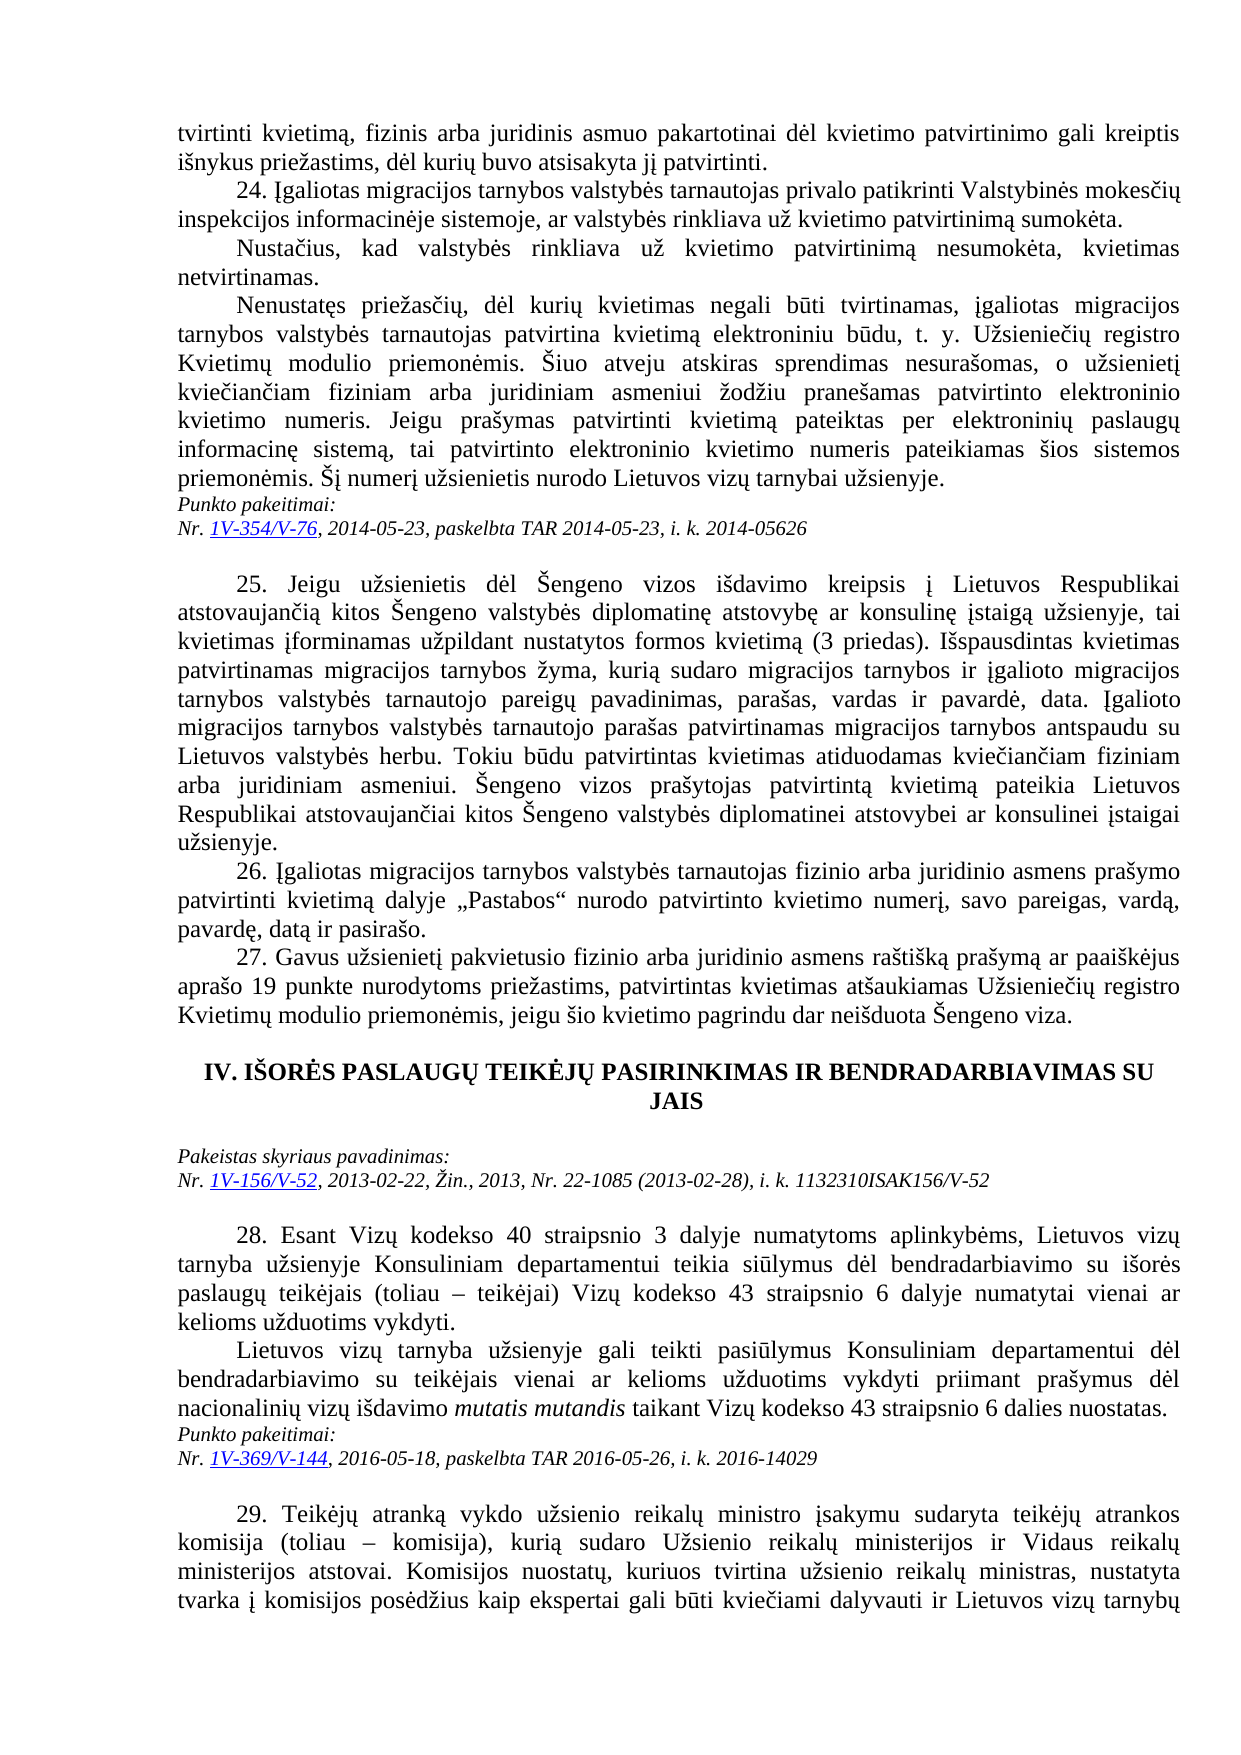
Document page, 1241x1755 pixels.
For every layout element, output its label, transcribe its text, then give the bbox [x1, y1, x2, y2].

text Pakeistas skyriaus pavadinimas: [177, 1144, 1181, 1168]
text Nr. 1V-369/V-144, 2016-05-18, paskelbta TAR 2016-05-26, i. k. 2016-14029 [177, 1446, 1181, 1470]
text 25. Jeigu užsienietis dėl Šengeno vizos išdavimo kreipsis į Lietuvos Respublikai atstovaujančią kitos Šengeno valstybės diplomatinę atstovybę ar konsulinę įstaigą užsienyje, tai kvietimas įforminamas užpildant nustatytos formos kvietimą (3 priedas). Išspausdintas kvietimas patvirtinamas migracijos tarnybos žyma, kurią sudaro migracijos tarnybos ir įgalioto migracijos tarnybos valstybės tarnautojo pareigų pavadinimas, parašas, vardas ir pavardė, data. Įgalioto migracijos tarnybos valstybės tarnautojo parašas patvirtinamas migracijos tarnybos antspaudu su Lietuvos valstybės herbu. Tokiu būdu patvirtintas kvietimas atiduodamas kviečiančiam fiziniam arba juridiniam asmeniui. Šengeno vizos prašytojas patvirtintą kvietimą pateikia Lietuvos Respublikai atstovaujančiai kitos Šengeno valstybės diplomatinei atstovybei ar konsulinei įstaigai užsienyje. [177, 569, 1181, 856]
text 27. Gavus užsienietį pakvietusio fizinio arba juridinio asmens raštišką prašymą ar paaiškėjus aprašo 19 punkte nurodytoms priežastims, patvirtintas kvietimas atšaukiamas Užsieniečių registro Kvietimų modulio priemonėmis, jeigu šio kvietimo pagrindu dar neišduota Šengeno viza. [177, 942, 1181, 1029]
text 26. Įgaliotas migracijos tarnybos valstybės tarnautojas fizinio arba juridinio asmens prašymo patvirtinti kvietimą dalyje „Pastabos“ nurodo patvirtinto kvietimo numerį, savo pareigas, vardą, pavardę, datą ir pasirašo. [177, 856, 1181, 942]
text 29. Teikėjų atranką vykdo užsienio reikalų ministro įsakymu sudaryta teikėjų atrankos komisija (toliau – komisija), kurią sudaro Užsienio reikalų ministerijos ir Vidaus reikalų ministerijos atstovai. Komisijos nuostatų, kuriuos tvirtina užsienio reikalų ministras, nustatyta tvarka į komisijos posėdžius kaip ekspertai gali būti kviečiami dalyvauti ir Lietuvos vizų tarnybų [177, 1499, 1181, 1614]
text Punkto pakeitimai: [177, 492, 1181, 516]
text tvirtinti kvietimą, fizinis arba juridinis asmuo pakartotinai dėl kvietimo patvirtinimo gali kreiptis išnykus priežastims, dėl kurių buvo atsisakyta jį patvirtinti. [177, 118, 1181, 176]
text Nr. 1V-156/V-52, 2013-02-22, Žin., 2013, Nr. 22-1085 (2013-02-28), i. k. 1132310ISAK156/V-52 [177, 1168, 1181, 1192]
text Nenustatęs priežasčių, dėl kurių kvietimas negali būti tvirtinamas, įgaliotas migracijos tarnybos valstybės tarnautojas patvirtina kvietimą elektroniniu būdu, t. y. Užsieniečių registro Kvietimų modulio priemonėmis. Šiuo atveju atskiras sprendimas nesurašomas, o užsienietį kviečiančiam fiziniam arba juridiniam asmeniui žodžiu pranešamas patvirtinto elektroninio kvietimo numeris. Jeigu prašymas patvirtinti kvietimą pateiktas per elektroninių paslaugų informacinę sistemą, tai patvirtinto elektroninio kvietimo numeris pateikiamas šios sistemos priemonėmis. Šį numerį užsienietis nurodo Lietuvos vizų tarnybai užsienyje. [177, 291, 1181, 492]
text Nustačius, kad valstybės rinkliava už kvietimo patvirtinimą nesumokėta, kvietimas netvirtinamas. [177, 233, 1181, 291]
text Lietuvos vizų tarnyba užsienyje gali teikti pasiūlymus Konsuliniam departamentui dėl bendradarbiavimo su teikėjais vienai ar kelioms užduotims vykdyti priimant prašymus dėl nacionalinių vizų išdavimo mutatis mutandis taikant Vizų kodekso 43 straipsnio 6 dalies nuostatas. [177, 1336, 1181, 1422]
text 24. Įgaliotas migracijos tarnybos valstybės tarnautojas privalo patikrinti Valstybinės mokesčių inspekcijos informacinėje sistemoje, ar valstybės rinkliava už kvietimo patvirtinimą sumokėta. [177, 176, 1181, 233]
text IV. IŠORĖS PASLAUGŲ TEIKĖJŲ PASIRINKIMAS IR BENDRADARBIAVIMAS SU JAIS [177, 1057, 1181, 1115]
text Nr. 1V-354/V-76, 2014-05-23, paskelbta TAR 2014-05-23, i. k. 2014-05626 [177, 516, 1181, 540]
text Punkto pakeitimai: [177, 1422, 1181, 1446]
text 28. Esant Vizų kodekso 40 straipsnio 3 dalyje numatytoms aplinkybėms, Lietuvos vizų tarnyba užsienyje Konsuliniam departamentui teikia siūlymus dėl bendradarbiavimo su išorės paslaugų teikėjais (toliau – teikėjai) Vizų kodekso 43 straipsnio 6 dalyje numatytai vienai ar kelioms užduotims vykdyti. [177, 1221, 1181, 1336]
